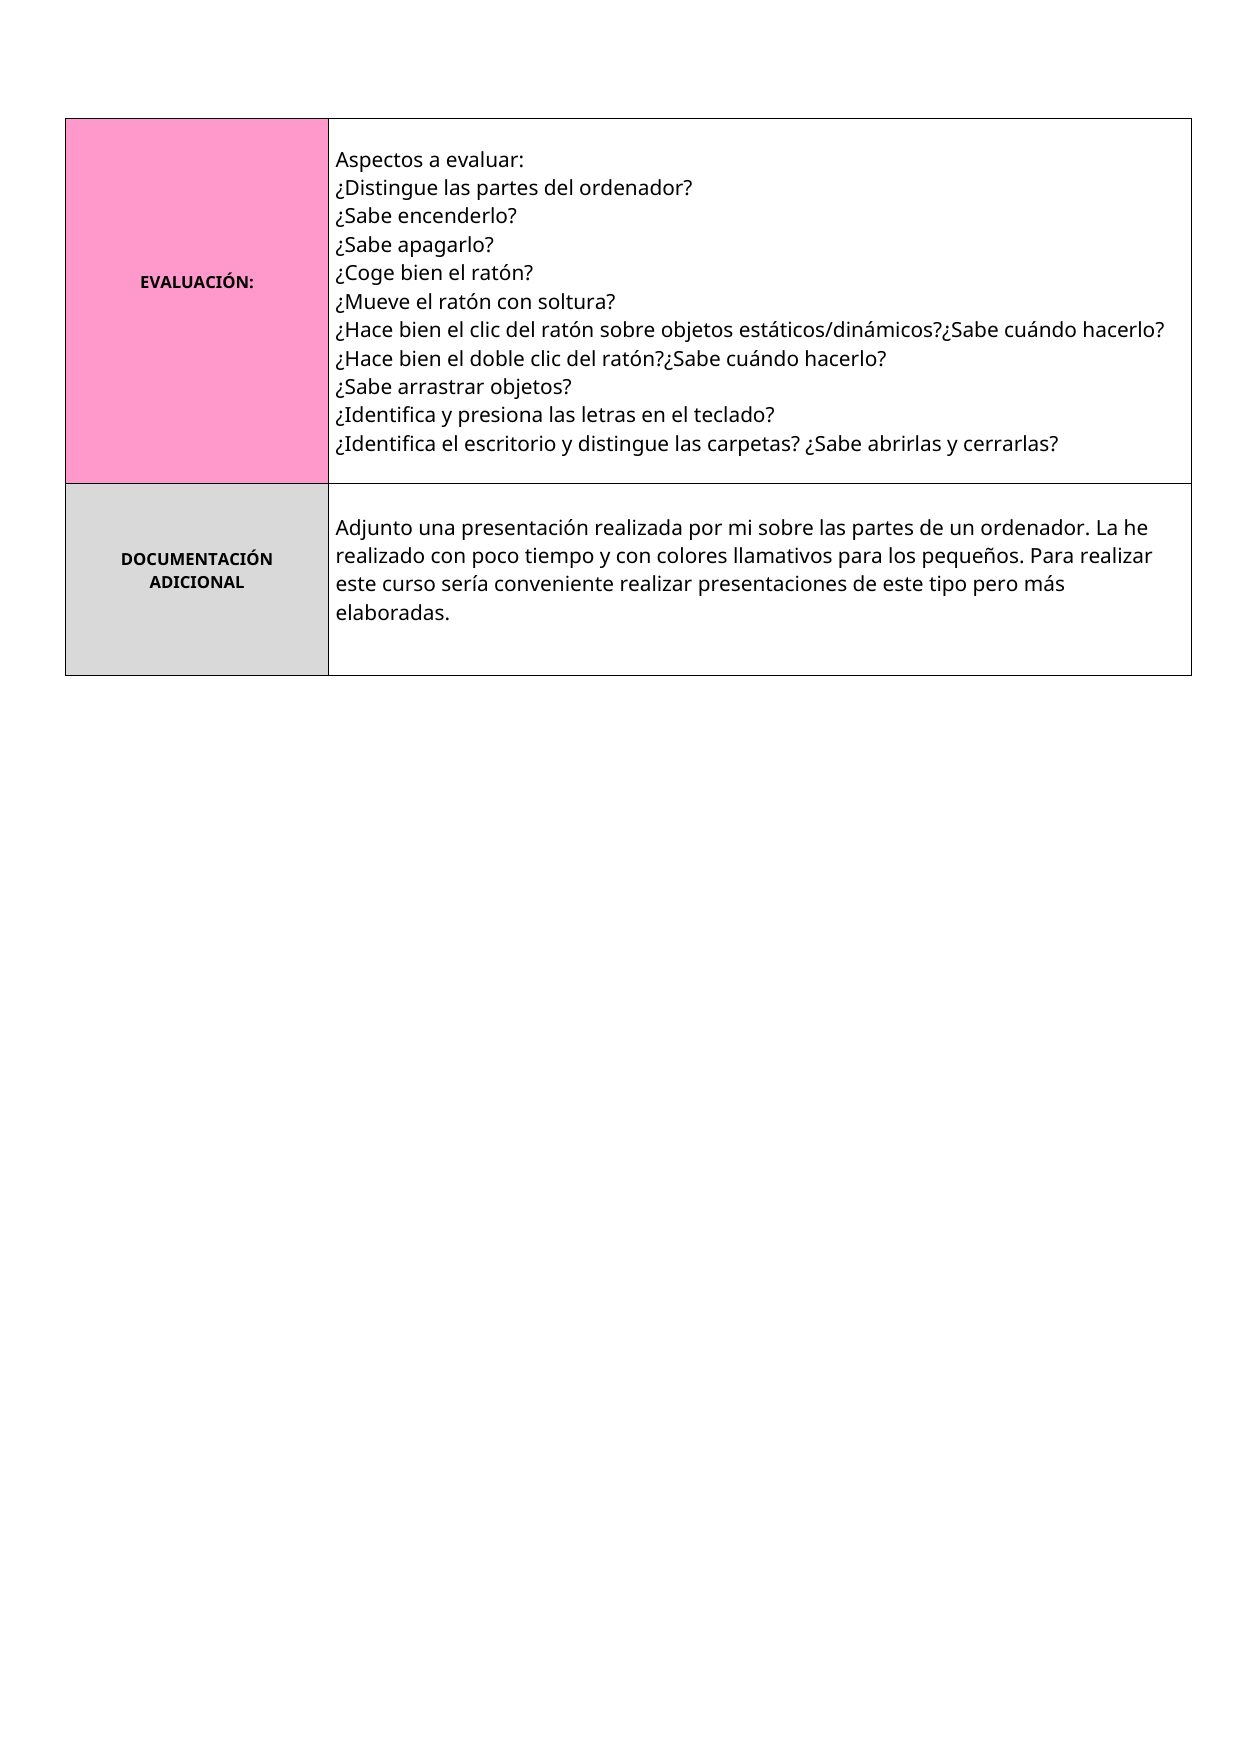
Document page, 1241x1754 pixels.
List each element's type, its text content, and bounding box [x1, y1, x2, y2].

table_cell Aspectos a evaluar: ¿Distingue las partes del ordenador? ¿Sabe encenderlo? ¿Sabe apagarlo? ¿Coge bien el ratón? ¿Mueve el ratón con soltura? ¿Hace bien el clic del ratón sobre objetos estáticos/dinámicos?¿Sabe cuándo hacerlo? ¿Hace bien el doble clic del ratón?¿Sabe cuándo hacerlo? ¿Sabe arrastrar objetos? ¿Identifica y presiona las letras en el teclado? ¿Identifica el escritorio y distingue las carpetas? ¿Sabe abrirlas y cerrarlas? [329, 119, 1191, 483]
table_cell Adjunto una presentación realizada por mi sobre las partes de un ordenador. La he realizado con poco tiempo y con colores llamativos para los pequeños. Para realizar este curso sería conveniente realizar presentaciones de este tipo pero más elaboradas. [329, 484, 1191, 675]
table_cell EVALUACIÓN: [66, 119, 328, 483]
table_cell DOCUMENTACIÓN ADICIONAL [66, 484, 328, 675]
